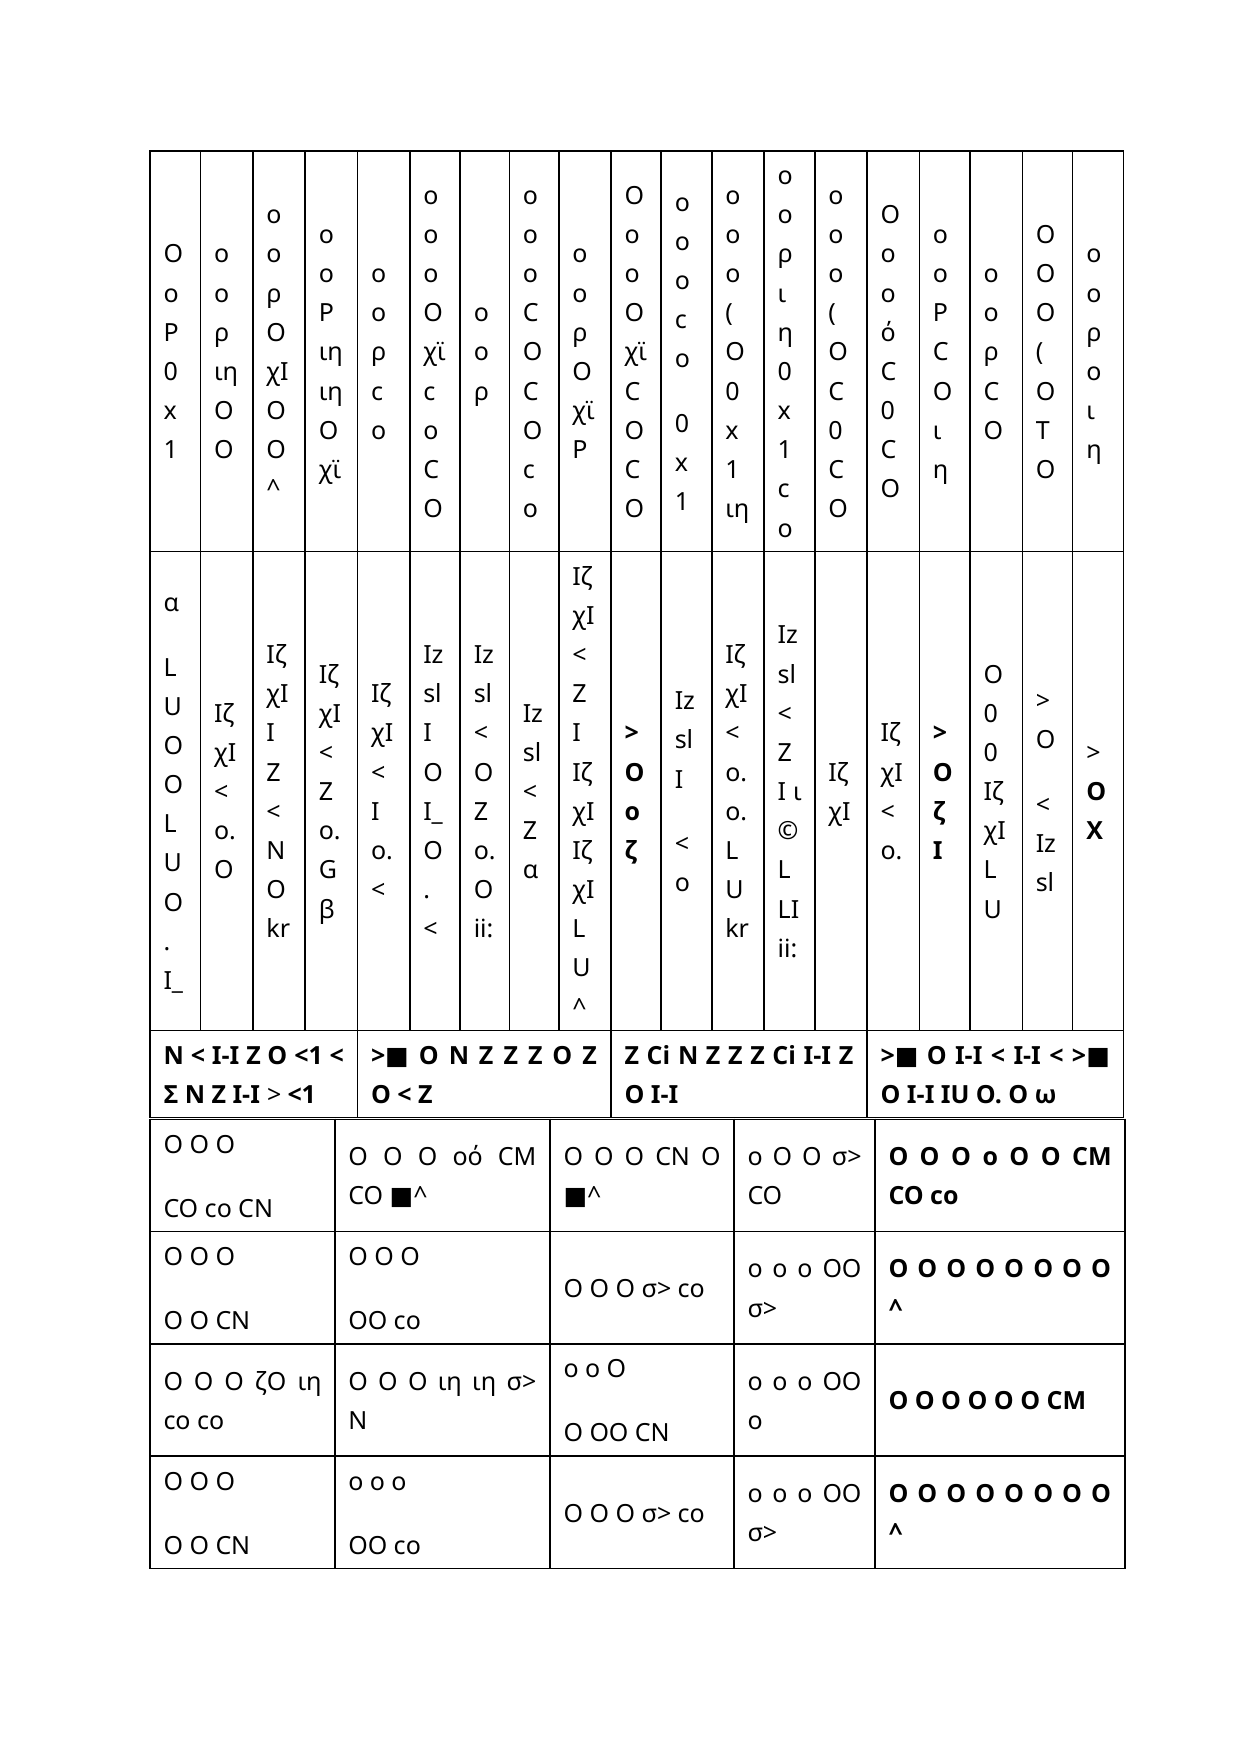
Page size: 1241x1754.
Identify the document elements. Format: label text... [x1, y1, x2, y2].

table_cell Ο Ο Ο Ο Ο Ο Ο Ο ^ [876, 1232, 1124, 1343]
table_cell ο ο ρ Οχϊ Ρ [560, 152, 610, 551]
table_cell > Ο ο ζ [612, 552, 660, 1029]
table_cell >■ Ο Ν Ζ Ζ Ζ Ο Ζ Ο < Ζ [358, 1031, 610, 1117]
table_cell ο ο ρ ο ιη [1073, 152, 1123, 551]
table_header Ο Ο Ο CO co CN [151, 1120, 334, 1231]
table_cell ΙζχΙ < ο. ο. LU kr [713, 552, 763, 1029]
table_cell ΙζχΙ [816, 552, 866, 1029]
table_cell ο ο ο ΟΟ σ> [735, 1232, 874, 1343]
table_cell ο ο Ο Ο ΟΟ CN [551, 1345, 733, 1455]
table_cell ΙζχΙ Ι Ζ < Ν Ο kr [254, 552, 304, 1029]
table_cell Ο Ο Ο σ> co [551, 1232, 733, 1343]
table_cell Ο Ο Ο Ο Ο CN [151, 1232, 334, 1343]
table_cell Ο ο Ρ 0x1 [151, 152, 200, 551]
table_cell ο ο ο CO CO co [510, 152, 558, 551]
table_cell Ο ο ο Οχϊ CO CO [612, 152, 660, 551]
table_header Ο Ο Ο οό CM CO ■^ [336, 1120, 549, 1231]
table_cell Izsl < Ζ α [510, 552, 558, 1029]
table_cell ο ο Ρ CO ιη [920, 152, 969, 551]
table_cell ο ο ο ΟΟ σ> [735, 1457, 874, 1568]
table_cell ο ο ο ΟΟ ο [735, 1345, 874, 1455]
table_cell ο ο ρ co [358, 152, 409, 551]
table_cell > Ο Χ [1073, 552, 1123, 1029]
table_cell Ο Ο Ο Ο Ο Ο CM [876, 1345, 1124, 1455]
table_cell ο ο ο co 0x1 [662, 152, 711, 551]
table_cell ΙζχΙ < ο. [868, 552, 919, 1029]
table_cell ΙζχΙ < Ζ ο. G β [306, 552, 357, 1029]
table_cell > Ο < Izsl [1023, 552, 1072, 1029]
table_cell Ζ Ci Ν Ζ Ζ Ζ Ci Ι-Ι Ζ Ο Ι-Ι [612, 1031, 866, 1117]
table_cell Ο 00 ΙζχΙ LU [971, 552, 1022, 1029]
table_cell ο ο ο (Ο 0x1 ιη [713, 152, 763, 551]
table_cell ο ο Ρ ιη ιη Οχϊ [306, 152, 357, 551]
table_cell Ο Ο Ο σ> co [551, 1457, 733, 1568]
table_header Ο Ο Ο ο Ο Ο CM CO co [876, 1120, 1124, 1231]
table_cell Ο Ο Ο Ο Ο CN [151, 1457, 334, 1568]
table_cell > Ο ζ Ι [920, 552, 969, 1029]
table_cell ο ο ρ CO [971, 152, 1022, 551]
table_cell ο ο ρ ΟχΙ ΟΟ ^ [254, 152, 304, 551]
table_cell Ο ο ο ό C0 CO [868, 152, 919, 551]
table_cell Ο Ο Ο ιη ιη σ> Ν [336, 1345, 549, 1455]
table_cell Izsl < Ο Ζ ο. Ο ii: [461, 552, 509, 1029]
table_cell ο ο ο (Ο C0 CO [816, 152, 866, 551]
table_cell ο ο ρ [461, 152, 509, 551]
table_cell Izsl I < ο [662, 552, 711, 1029]
table_cell Ν < Ι-Ι Ζ Ο <1 < Σ Ν Ζ Ι-Ι > <1 [151, 1031, 357, 1117]
table_cell ΙζχΙ < Ζ Ι ΙζχΙ ΙζχΙ LU ^ [560, 552, 610, 1029]
table_header Ο Ο Ο CN Ο ■^ [551, 1120, 733, 1231]
table_cell Ο Ο Ο (Ο TO [1023, 152, 1072, 551]
table_cell α LU ΟΟ LU Ο. Ι_ [151, 552, 200, 1029]
table_cell ΙζχΙ < ο. Ο [201, 552, 252, 1029]
table_cell ο ο ρ ιη ΟΟ [201, 152, 252, 551]
table_cell >■ Ο Ι-Ι < Ι-Ι < >■ Ο Ι-Ι IU Ο. Ο ω [868, 1031, 1123, 1117]
table_cell Ο Ο Ο Ο Ο Ο Ο Ο ^ [876, 1457, 1124, 1568]
table_cell ο ο ο Οχϊ co CO [411, 152, 459, 551]
table_cell Ο Ο Ο ζΟ ιη co co [151, 1345, 334, 1455]
table_cell ο ο ρ ιη 0x1 co [765, 152, 814, 551]
table_cell ο ο ο ΟΟ co [336, 1457, 549, 1568]
table_cell Izsl < Ζ Ι ι © LLI ii: [765, 552, 814, 1029]
table_cell Ο Ο Ο ΟΟ co [336, 1232, 549, 1343]
table_cell ΙζχΙ < Ι ο. < [358, 552, 409, 1029]
table_cell Izsl Ι Ο Ι_ Ο. < [411, 552, 459, 1029]
table_header ο Ο Ο σ> CO [735, 1120, 874, 1231]
